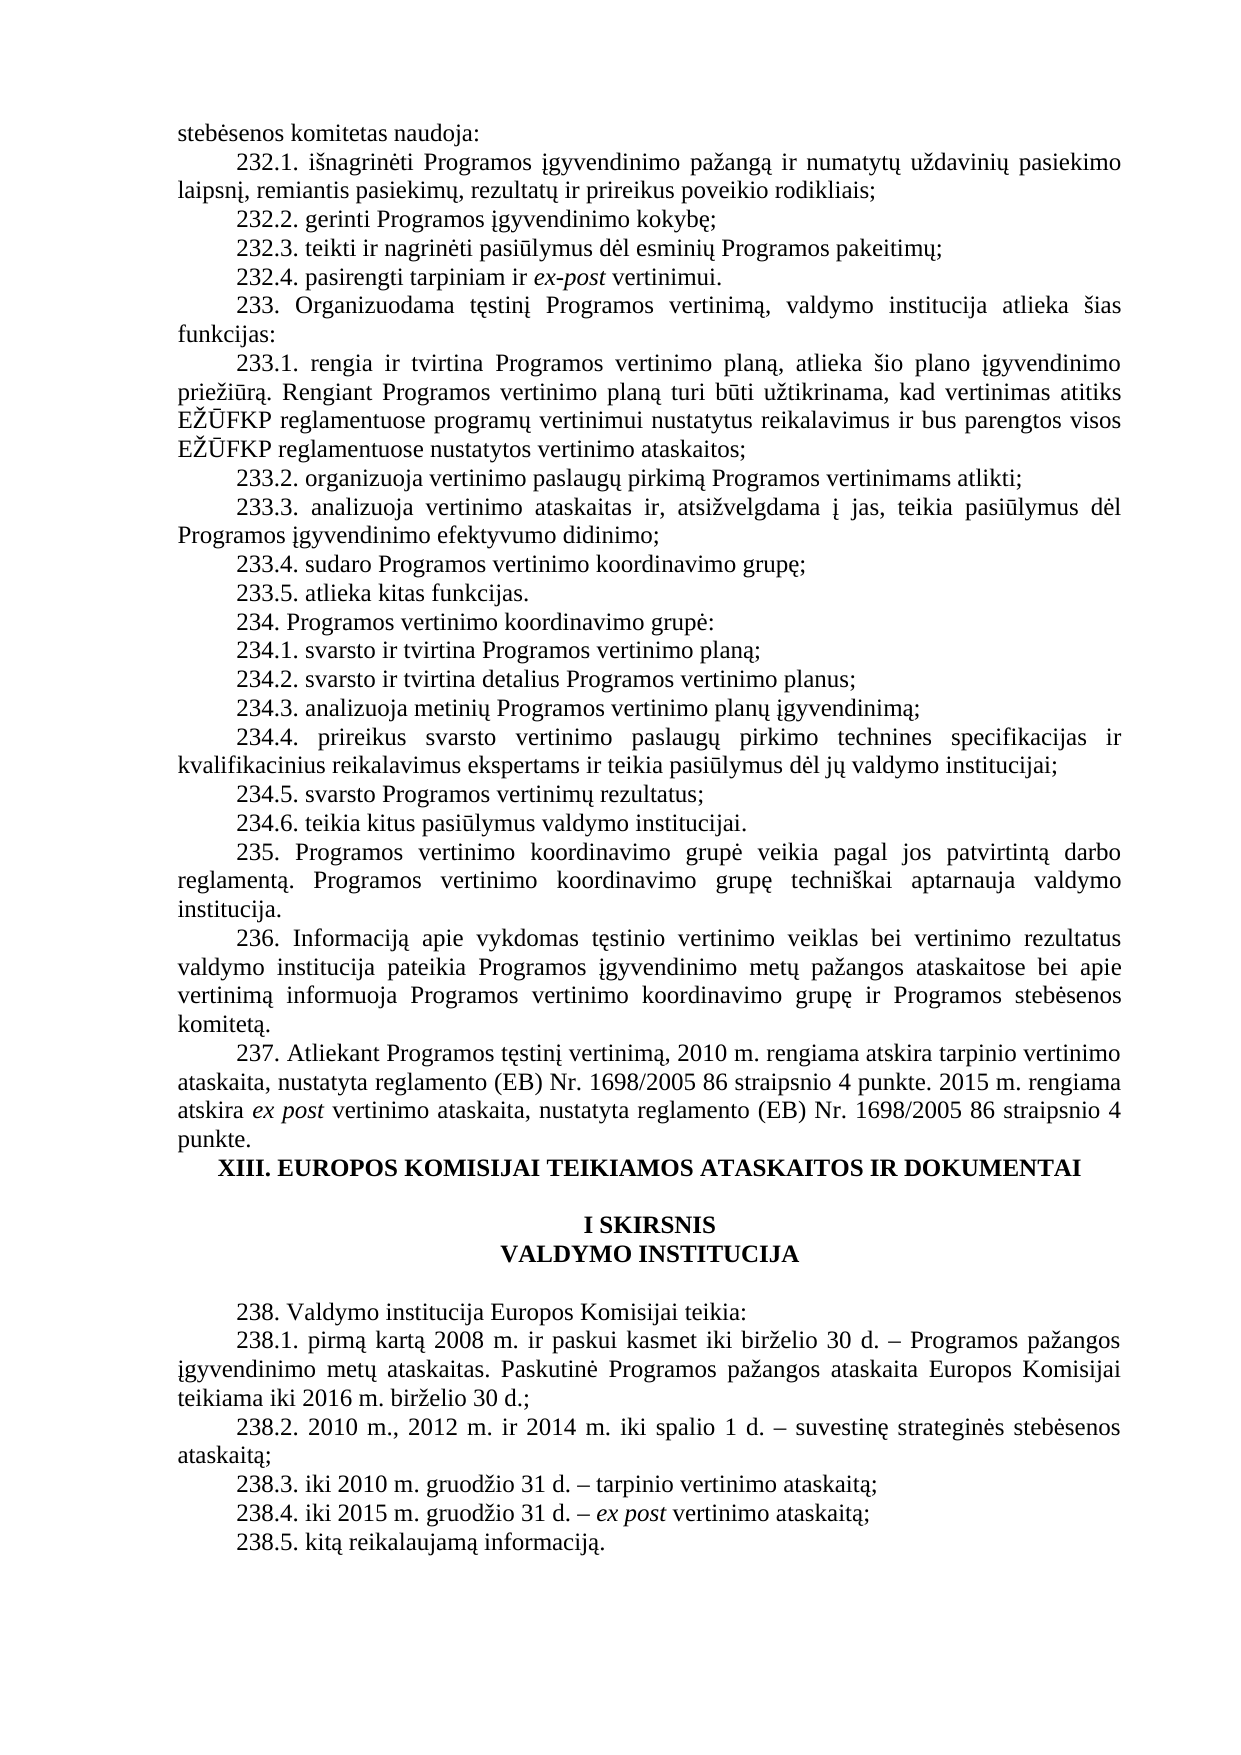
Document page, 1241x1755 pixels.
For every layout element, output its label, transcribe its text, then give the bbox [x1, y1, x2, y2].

text VALDYMO INSTITUCIJA [177, 1239, 1122, 1268]
text 234. Programos vertinimo koordinavimo grupė: [177, 607, 1122, 636]
text 238.2. 2010 m., 2012 m. ir 2014 m. iki spalio 1 d. – suvestinę strateginės stebėsenos ataskaitą; [177, 1412, 1122, 1469]
text 233.1. rengia ir tvirtina Programos vertinimo planą, atlieka šio plano įgyvendinimo priežiūrą. Rengiant Programos vertinimo planą turi būti užtikrinama, kad vertinimas atitiks EŽŪFKP reglamentuose programų vertinimui nustatytus reikalavimus ir bus parengtos visos EŽŪFKP reglamentuose nustatytos vertinimo ataskaitos; [177, 348, 1122, 463]
text I SKIRSNIS [177, 1211, 1122, 1239]
text 238. Valdymo institucija Europos Komisijai teikia: [177, 1297, 1122, 1326]
text stebėsenos komitetas naudoja: [177, 118, 1122, 147]
text 232.2. gerinti Programos įgyvendinimo kokybę; [177, 204, 1122, 233]
text 234.3. analizuoja metinių Programos vertinimo planų įgyvendinimą; [177, 693, 1122, 722]
text 232.1. išnagrinėti Programos įgyvendinimo pažangą ir numatytų uždavinių pasiekimo laipsnį, remiantis pasiekimų, rezultatų ir prireikus poveikio rodikliais; [177, 147, 1122, 204]
text 233. Organizuodama tęstinį Programos vertinimą, valdymo institucija atlieka šias funkcijas: [177, 291, 1122, 348]
text 238.5. kitą reikalaujamą informaciją. [177, 1527, 1122, 1556]
text 238.4. iki 2015 m. gruodžio 31 d. – ex post vertinimo ataskaitą; [177, 1498, 1122, 1527]
text 233.2. organizuoja vertinimo paslaugų pirkimą Programos vertinimams atlikti; [177, 463, 1122, 492]
text 233.5. atlieka kitas funkcijas. [177, 578, 1122, 607]
text 234.1. svarsto ir tvirtina Programos vertinimo planą; [177, 636, 1122, 664]
text 238.1. pirmą kartą 2008 m. ir paskui kasmet iki birželio 30 d. – Programos pažangos įgyvendinimo metų ataskaitas. Paskutinė Programos pažangos ataskaita Europos Komisijai teikiama iki 2016 m. birželio 30 d.; [177, 1326, 1122, 1412]
text 236. Informaciją apie vykdomas tęstinio vertinimo veiklas bei vertinimo rezultatus valdymo institucija pateikia Programos įgyvendinimo metų pažangos ataskaitose bei apie vertinimą informuoja Programos vertinimo koordinavimo grupę ir Programos stebėsenos komitetą. [177, 923, 1122, 1038]
text 232.3. teikti ir nagrinėti pasiūlymus dėl esminių Programos pakeitimų; [177, 233, 1122, 262]
text 235. Programos vertinimo koordinavimo grupė veikia pagal jos patvirtintą darbo reglamentą. Programos vertinimo koordinavimo grupę techniškai aptarnauja valdymo institucija. [177, 837, 1122, 923]
text 234.5. svarsto Programos vertinimų rezultatus; [177, 779, 1122, 808]
text 234.4. prireikus svarsto vertinimo paslaugų pirkimo technines specifikacijas ir kvalifikacinius reikalavimus ekspertams ir teikia pasiūlymus dėl jų valdymo institucijai; [177, 722, 1122, 779]
text 233.3. analizuoja vertinimo ataskaitas ir, atsižvelgdama į jas, teikia pasiūlymus dėl Programos įgyvendinimo efektyvumo didinimo; [177, 492, 1122, 549]
text 234.6. teikia kitus pasiūlymus valdymo institucijai. [177, 808, 1122, 837]
text XIII. EUROPOS KOMISIJAI TEIKIAMOS ATASKAITOS IR DOKUMENTAI [177, 1153, 1122, 1182]
text 234.2. svarsto ir tvirtina detalius Programos vertinimo planus; [177, 664, 1122, 693]
text 237. Atliekant Programos tęstinį vertinimą, 2010 m. rengiama atskira tarpinio vertinimo ataskaita, nustatyta reglamento (EB) Nr. 1698/2005 86 straipsnio 4 punkte. 2015 m. rengiama atskira ex post vertinimo ataskaita, nustatyta reglamento (EB) Nr. 1698/2005 86 straipsnio 4 punkte. [177, 1038, 1122, 1153]
text 232.4. pasirengti tarpiniam ir ex-post vertinimui. [177, 262, 1122, 291]
text 238.3. iki 2010 m. gruodžio 31 d. – tarpinio vertinimo ataskaitą; [177, 1469, 1122, 1498]
text 233.4. sudaro Programos vertinimo koordinavimo grupę; [177, 549, 1122, 578]
